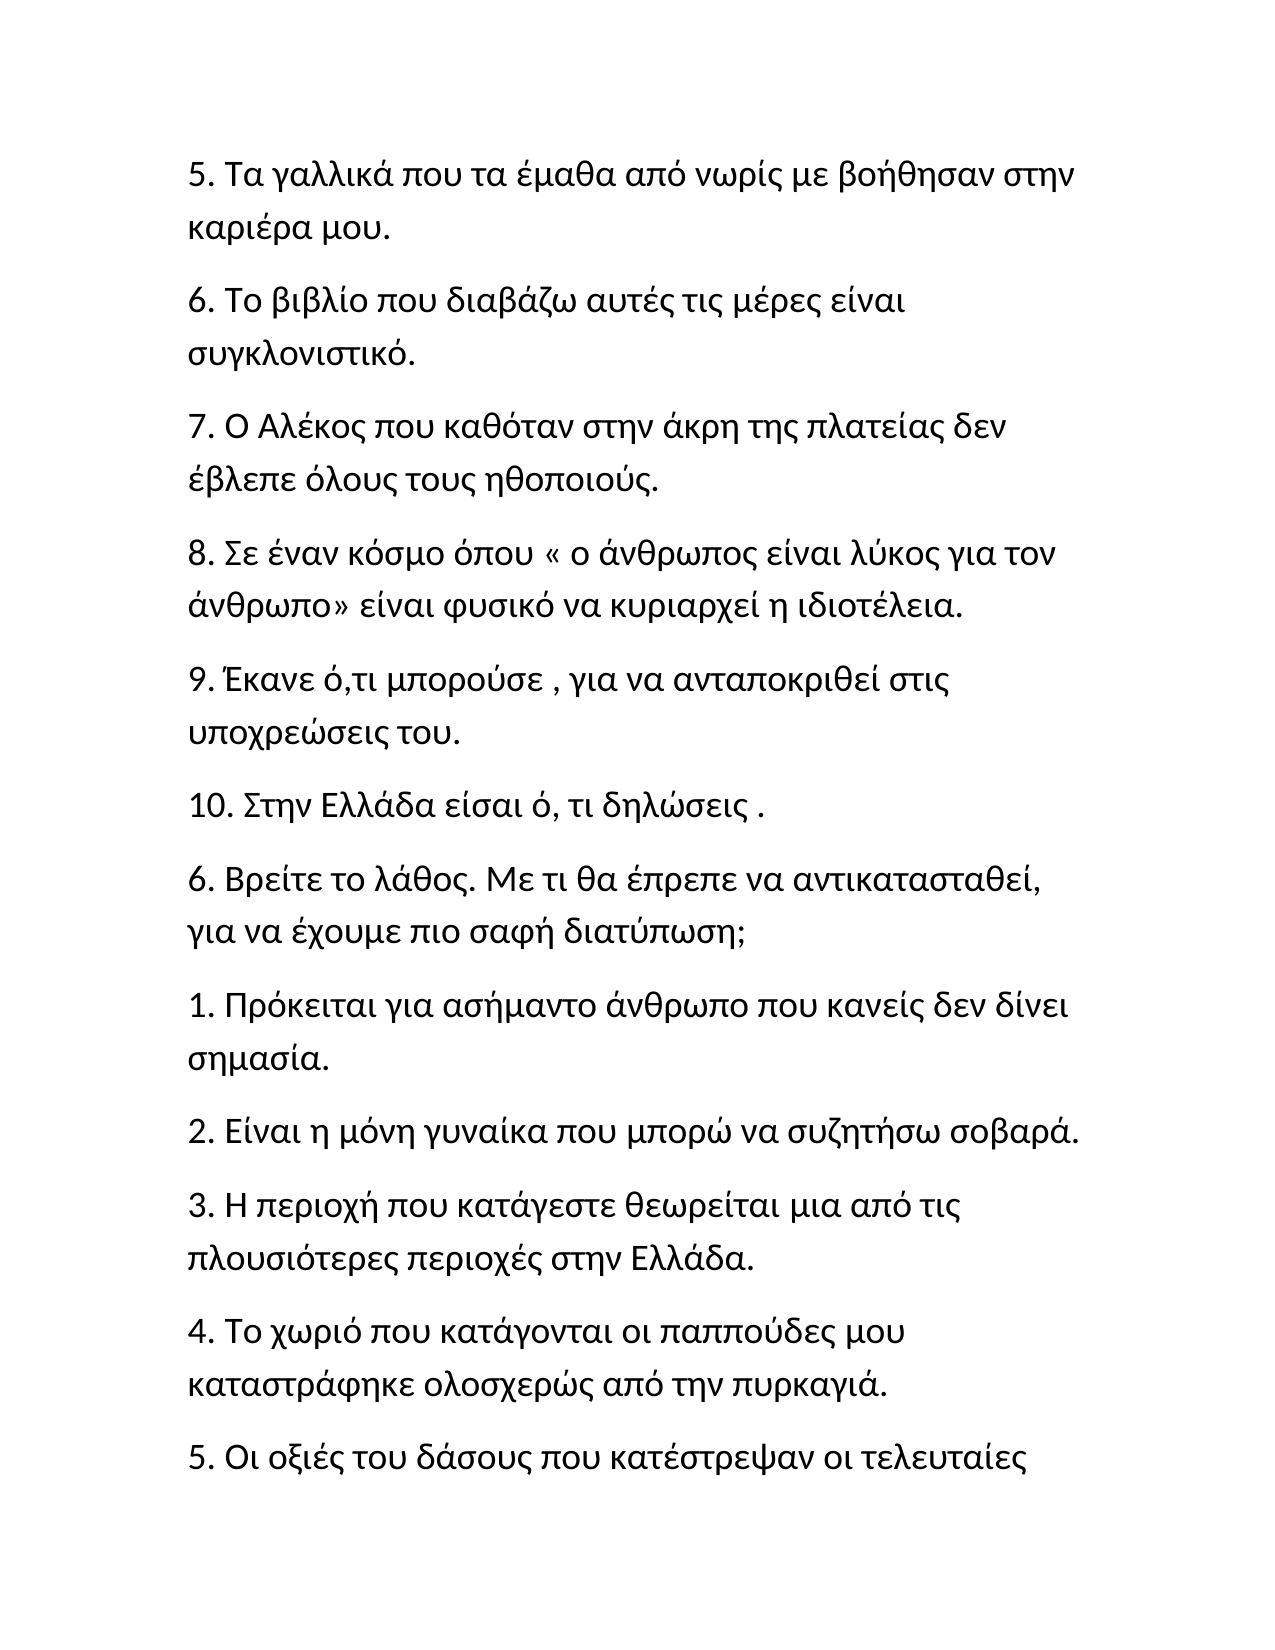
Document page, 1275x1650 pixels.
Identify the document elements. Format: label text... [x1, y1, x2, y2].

text 2. Είναι η µόνη γυναίκα που µπορώ να συζητήσω σοβαρά. [187, 1107, 1087, 1153]
text 1. Πρόκειται για ασήµαντο άνθρωπο που κανείς δεν δίνει σηµασία. [187, 981, 1087, 1079]
text 5. Οι οξιές του δάσους που κατέστρεψαν οι τελευταίες [187, 1433, 1087, 1479]
text 8. Σε έναν κόσµο όπου « ο άνθρωπος είναι λύκος για τον άνθρωπο» είναι φυσικό να κυριαρχεί η ιδιοτέλεια. [187, 529, 1087, 627]
text 4. Το χωριό που κατάγονται οι παππούδες µου καταστράφηκε ολοσχερώς από την πυρκαγιά. [187, 1307, 1087, 1406]
text 7. Ο Αλέκος που καθόταν στην άκρη της πλατείας δεν έβλεπε όλους τους ηθοποιούς. [187, 402, 1087, 501]
text 10. Στην Ελλάδα είσαι ό, τι δηλώσεις . [187, 781, 1087, 827]
text 6. Το βιβλίο που διαβάζω αυτές τις µέρες είναι συγκλονιστικό. [187, 276, 1087, 375]
text 6. Βρείτε το λάθος. Με τι θα έπρεπε να αντικατασταθεί, για να έχουμε πιο σαφή διατύπωση; [187, 855, 1087, 953]
text 3. Η περιοχή που κατάγεστε θεωρείται µια από τις πλουσιότερες περιοχές στην Ελλάδα. [187, 1181, 1087, 1279]
text 5. Τα γαλλικά που τα έµαθα από νωρίς µε βοήθησαν στην καριέρα µου. [187, 150, 1087, 248]
text 9. Έκανε ό,τι µπορούσε , για να ανταποκριθεί στις υποχρεώσεις του. [187, 655, 1087, 753]
